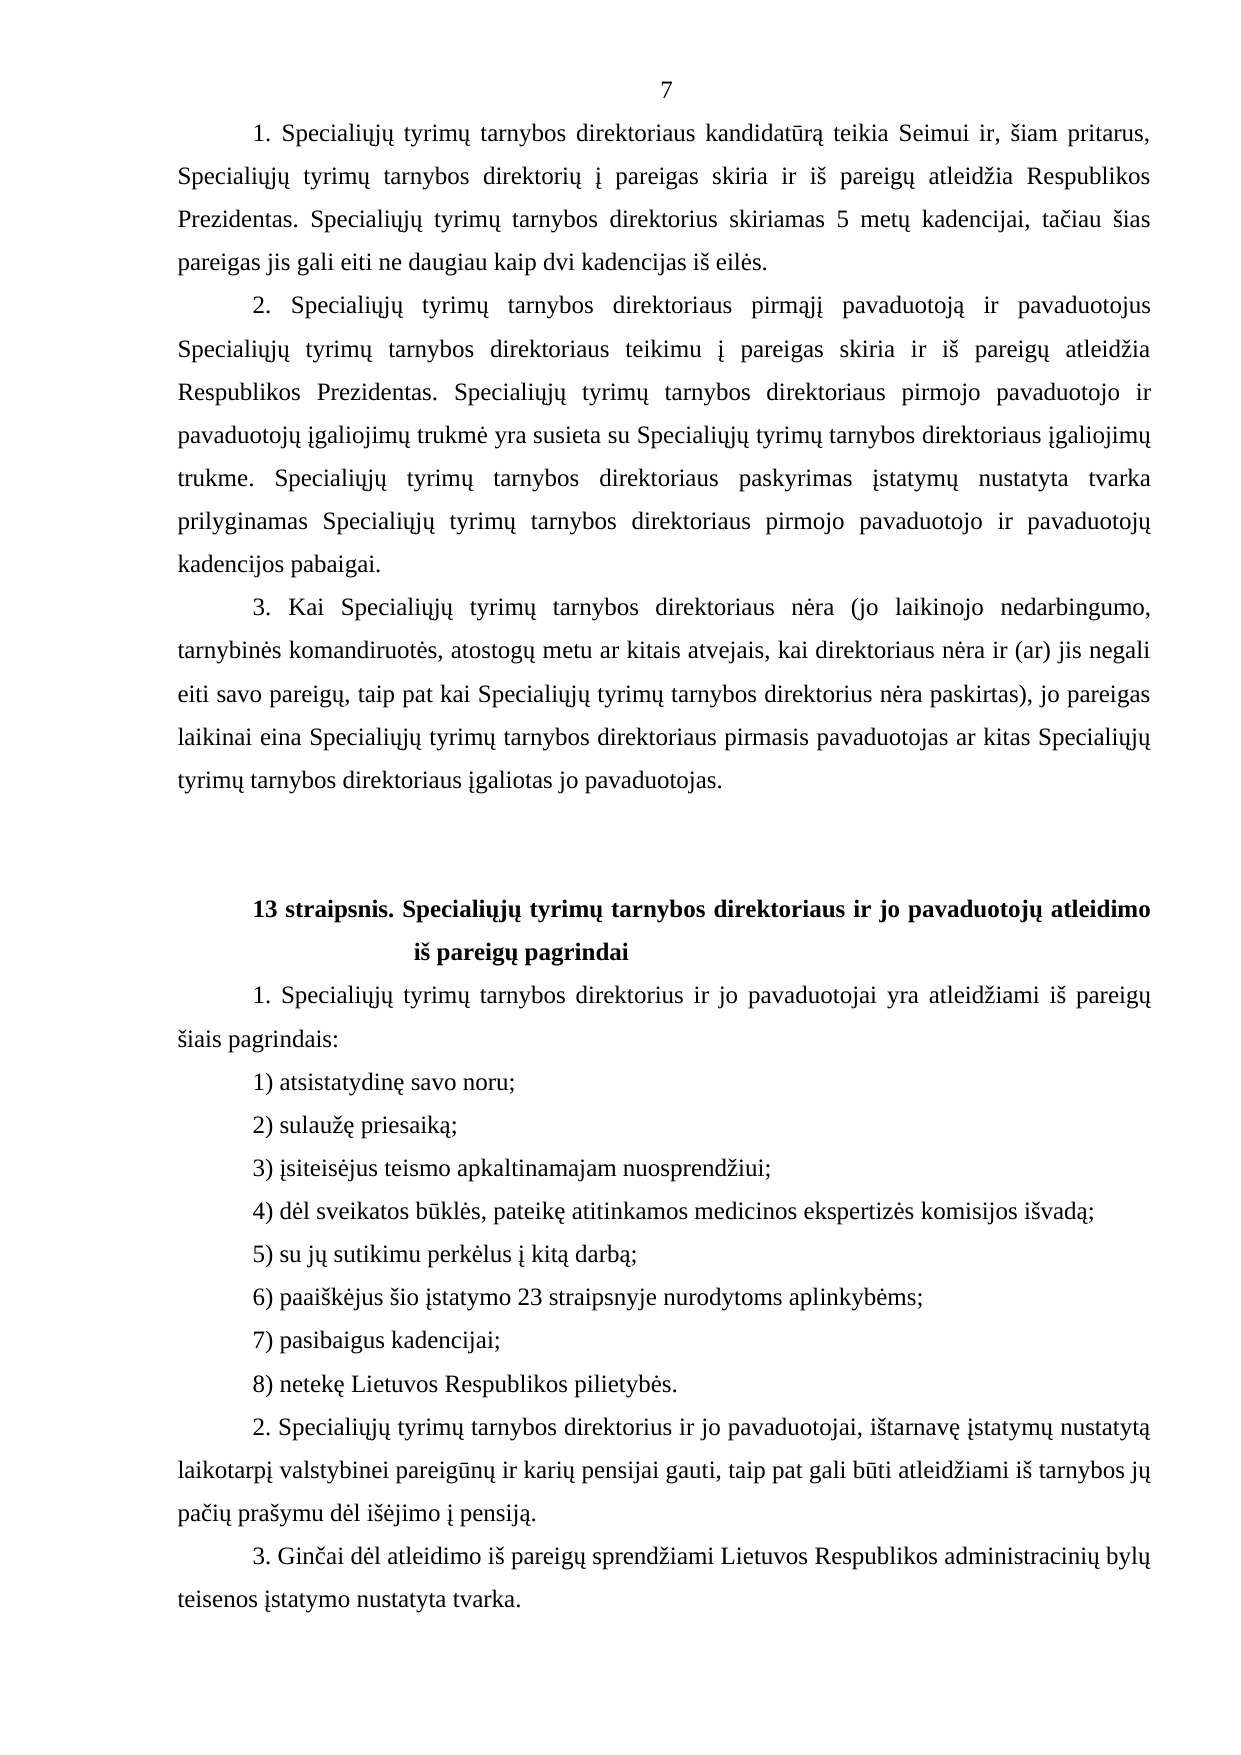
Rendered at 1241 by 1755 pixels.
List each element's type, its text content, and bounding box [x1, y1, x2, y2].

text 8) netekę Lietuvos Respublikos pilietybės. [177, 1369, 1152, 1397]
text 2) sulaužę priesaiką; [177, 1110, 1152, 1139]
text 3) įsiteisėjus teismo apkaltinamajam nuosprendžiui; [177, 1153, 1152, 1182]
text 1. Specialiųjų tyrimų tarnybos direktoriaus kandidatūrą teikia Seimui ir, šiam pritarus, Specialiųjų tyrimų tarnybos direktorių į pareigas skiria ir iš pareigų atleidžia Respublikos Prezidentas. Specialiųjų tyrimų tarnybos direktorius skiriamas 5 metų kadencijai, tačiau šias pareigas jis gali eiti ne daugiau kaip dvi kadencijas iš eilės. [177, 118, 1152, 276]
text 5) su jų sutikimu perkėlus į kitą darbą; [177, 1239, 1152, 1268]
text 3. Ginčai dėl atleidimo iš pareigų sprendžiami Lietuvos Respublikos administracinių bylų teisenos įstatymo nustatyta tvarka. [177, 1541, 1152, 1613]
text 4) dėl sveikatos būklės, pateikę atitinkamos medicinos ekspertizės komisijos išvadą; [177, 1196, 1152, 1225]
text 1. Specialiųjų tyrimų tarnybos direktorius ir jo pavaduotojai yra atleidžiami iš pareigų šiais pagrindais: [177, 981, 1152, 1052]
text 3. Kai Specialiųjų tyrimų tarnybos direktoriaus nėra (jo laikinojo nedarbingumo, tarnybinės komandiruotės, atostogų metu ar kitais atvejais, kai direktoriaus nėra ir (ar) jis negali eiti savo pareigų, taip pat kai Specialiųjų tyrimų tarnybos direktorius nėra paskirtas), jo pareigas laikinai eina Specialiųjų tyrimų tarnybos direktoriaus pirmasis pavaduotojas ar kitas Specialiųjų tyrimų tarnybos direktoriaus įgaliotas jo pavaduotojas. [177, 592, 1152, 794]
text 1) atsistatydinę savo noru; [177, 1067, 1152, 1096]
text 13 straipsnis. Specialiųjų tyrimų tarnybos direktoriaus ir jo pavaduotojų atleidimo iš pareigų pagrindai [252, 894, 1152, 966]
text 6) paaiškėjus šio įstatymo 23 straipsnyje nurodytoms aplinkybėms; [177, 1282, 1152, 1311]
text 7) pasibaigus kadencijai; [177, 1326, 1152, 1354]
text 2. Specialiųjų tyrimų tarnybos direktorius ir jo pavaduotojai, ištarnavę įstatymų nustatytą laikotarpį valstybinei pareigūnų ir karių pensijai gauti, taip pat gali būti atleidžiami iš tarnybos jų pačių prašymu dėl išėjimo į pensiją. [177, 1412, 1152, 1527]
text 2. Specialiųjų tyrimų tarnybos direktoriaus pirmąjį pavaduotoją ir pavaduotojus Specialiųjų tyrimų tarnybos direktoriaus teikimu į pareigas skiria ir iš pareigų atleidžia Respublikos Prezidentas. Specialiųjų tyrimų tarnybos direktoriaus pirmojo pavaduotojo ir pavaduotojų įgaliojimų trukmė yra susieta su Specialiųjų tyrimų tarnybos direktoriaus įgaliojimų trukme. Specialiųjų tyrimų tarnybos direktoriaus paskyrimas įstatymų nustatyta tvarka prilyginamas Specialiųjų tyrimų tarnybos direktoriaus pirmojo pavaduotojo ir pavaduotojų kadencijos pabaigai. [177, 291, 1152, 578]
